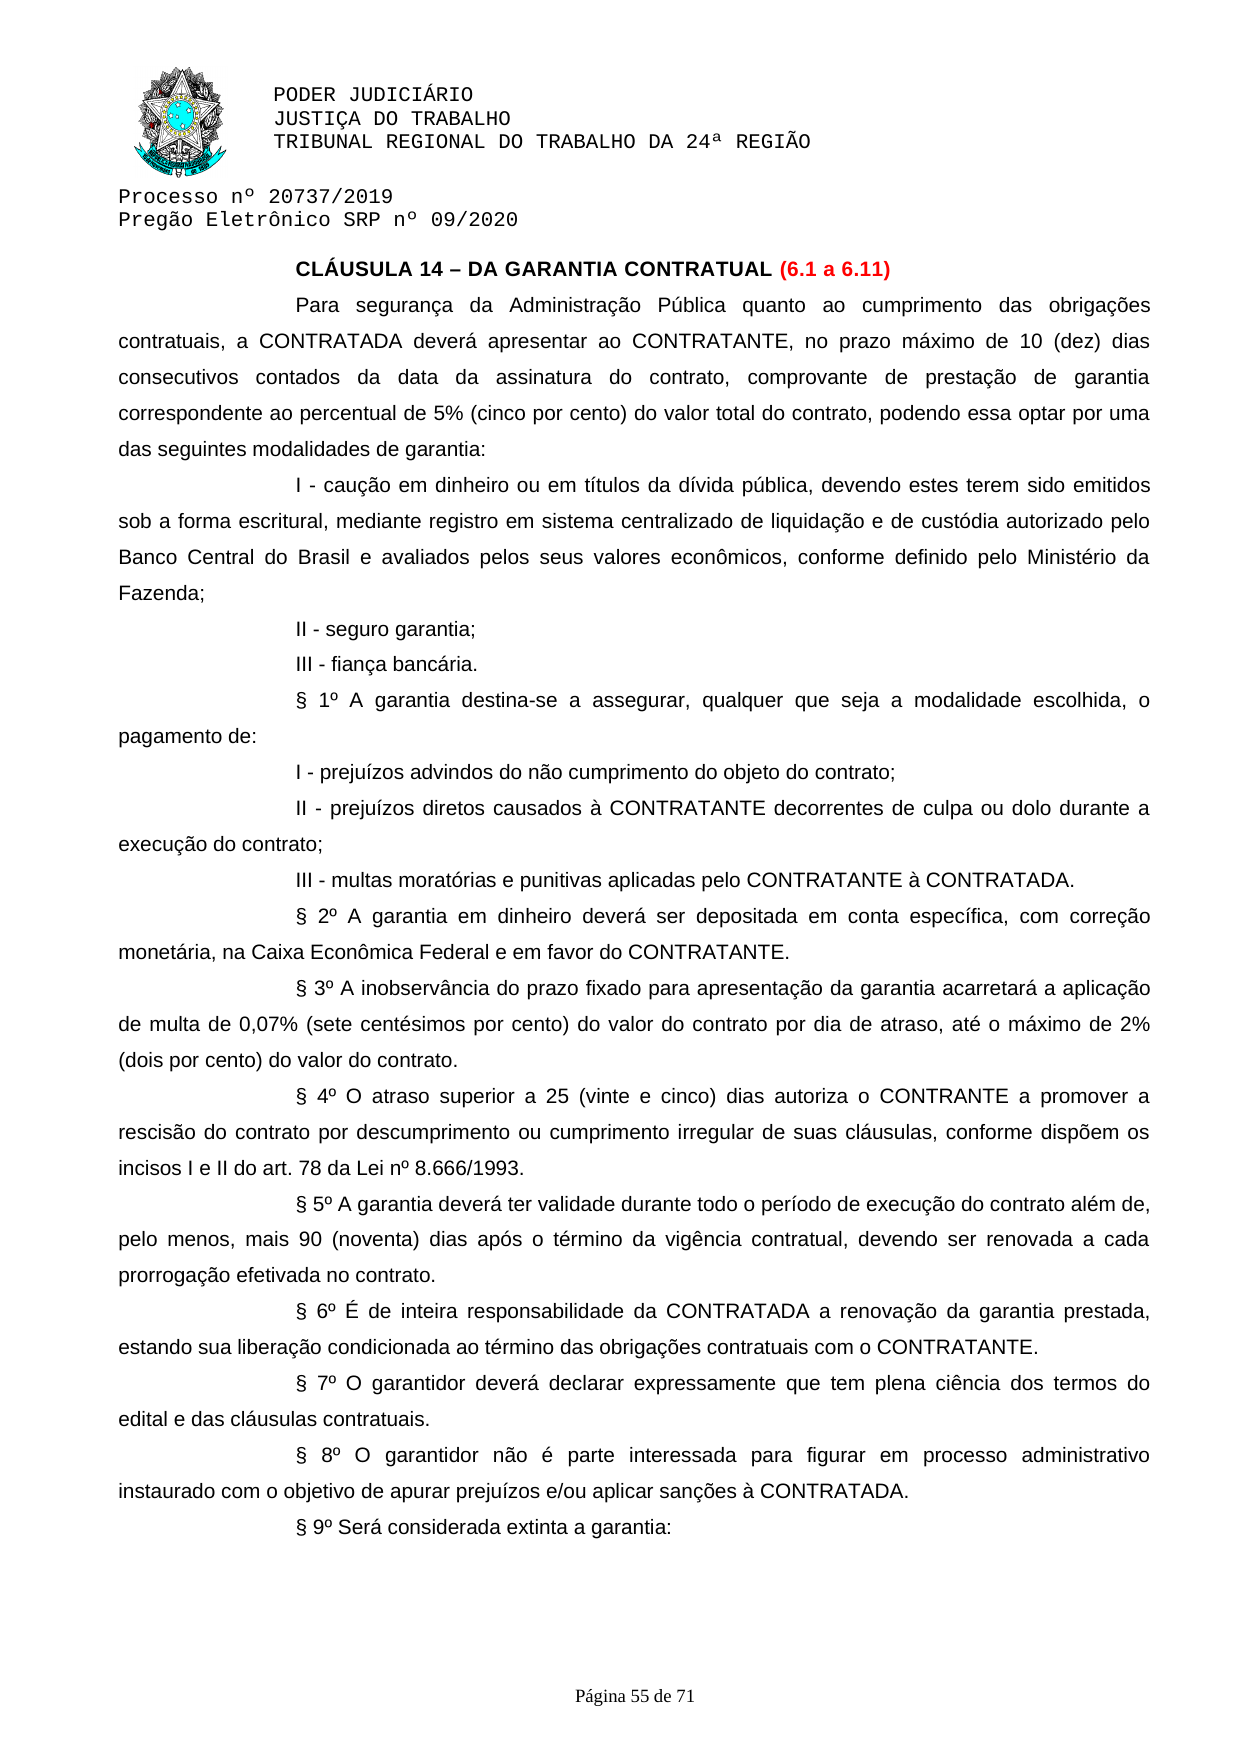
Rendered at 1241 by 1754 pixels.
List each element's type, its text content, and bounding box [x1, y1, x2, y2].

text CLÁUSULA 14 – DA GARANTIA CONTRATUAL (6.1 a 6.11) [118, 257, 1152, 281]
text § 1º A garantia destina-se a assegurar, qualquer que seja a modalidade escolhida, o pagamento de: [118, 688, 1152, 748]
text Para segurança da Administração Pública quanto ao cumprimento das obrigações contratuais, a CONTRATADA deverá apresentar ao CONTRATANTE, no prazo máximo de 10 (dez) dias consecutivos contados da data da assinatura do contrato, comprovante de prestação de garantia correspondente ao percentual de 5% (cinco por cento) do valor total do contrato, podendo essa optar por uma das seguintes modalidades de garantia: [118, 293, 1152, 461]
text § 4º O atraso superior a 25 (vinte e cinco) dias autoriza o CONTRANTE a promover a rescisão do contrato por descumprimento ou cumprimento irregular de suas cláusulas, conforme dispõem os incisos I e II do art. 78 da Lei nº 8.666/1993. [118, 1083, 1152, 1179]
text I - caução em dinheiro ou em títulos da dívida pública, devendo estes terem sido emitidos sob a forma escritural, mediante registro em sistema centralizado de liquidação e de custódia autorizado pelo Banco Central do Brasil e avaliados pelos seus valores econômicos, conforme definido pelo Ministério da Fazenda; [118, 473, 1152, 604]
text § 5º A garantia deverá ter validade durante todo o período de execução do contrato além de, pelo menos, mais 90 (noventa) dias após o término da vigência contratual, devendo ser renovada a cada prorrogação efetivada no contrato. [118, 1191, 1152, 1287]
text § 2º A garantia em dinheiro deverá ser depositada em conta específica, com correção monetária, na Caixa Econômica Federal e em favor do CONTRATANTE. [118, 904, 1152, 964]
text § 9º Será considerada extinta a garantia: [118, 1515, 1152, 1539]
picture [133, 66, 228, 178]
text § 6º É de inteira responsabilidade da CONTRATADA a renovação da garantia prestada, estando sua liberação condicionada ao término das obrigações contratuais com o CONTRATANTE. [118, 1299, 1152, 1359]
text § 7º O garantidor deverá declarar expressamente que tem plena ciência dos termos do edital e das cláusulas contratuais. [118, 1371, 1152, 1431]
text § 3º A inobservância do prazo fixado para apresentação da garantia acarretará a aplicação de multa de 0,07% (sete centésimos por cento) do valor do contrato por dia de atraso, até o máximo de 2% (dois por cento) do valor do contrato. [118, 976, 1152, 1072]
text II - seguro garantia; [118, 616, 1152, 640]
text § 8º O garantidor não é parte interessada para figurar em processo administrativo instaurado com o objetivo de apurar prejuízos e/ou aplicar sanções à CONTRATADA. [118, 1443, 1152, 1503]
text II - prejuízos diretos causados à CONTRATANTE decorrentes de culpa ou dolo durante a execução do contrato; [118, 796, 1152, 856]
text III - multas moratórias e punitivas aplicadas pelo CONTRATANTE à CONTRATADA. [118, 868, 1152, 892]
text III - fiança bancária. [118, 652, 1152, 676]
text I - prejuízos advindos do não cumprimento do objeto do contrato; [118, 760, 1152, 784]
